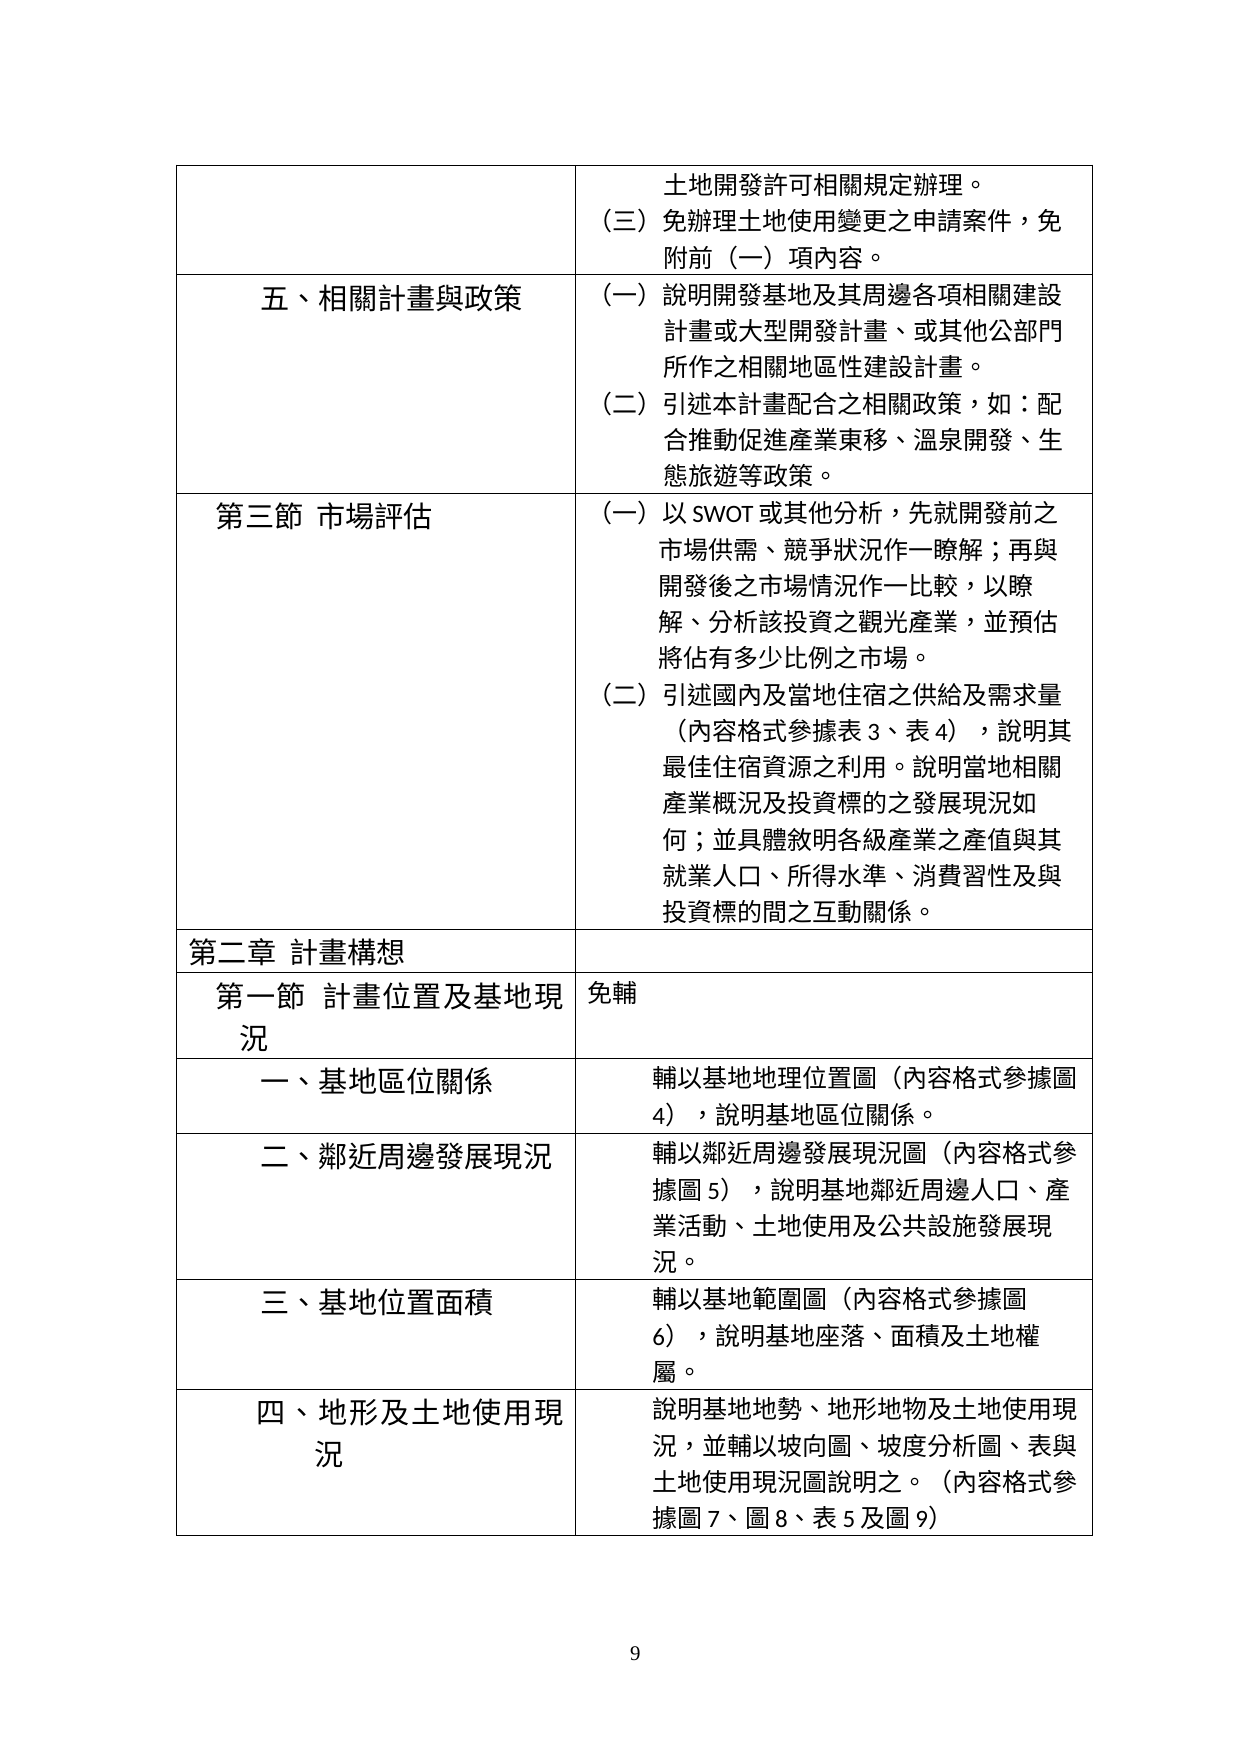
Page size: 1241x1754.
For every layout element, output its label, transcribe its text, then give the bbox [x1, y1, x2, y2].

table_cell 土地開發許可相關規定辦理。 （三）免辦理土地使用變更之申請案件，免附前（一）項內容。 [576, 166, 1092, 274]
table_cell 第一節 計畫位置及基地現況 [177, 973, 575, 1058]
table_cell 四、地形及土地使用現況 [177, 1390, 575, 1535]
table_cell 一、基地區位關係 [177, 1059, 575, 1133]
table_cell （一）以SWOT或其他分析，先就開發前之市場供需、競爭狀況作一瞭解；再與開發後之市場情況作一比較，以瞭解、分析該投資之觀光產業，並預估將佔有多少比例之市場。 （二）引述國內及當地住宿之供給及需求量（內容格式參據表3、表4），說明其最佳住宿資源之利用。說明當地相關產業概況及投資標的之發展現況如何；並具體敘明各級產業之產值與其就業人口、所得水準、消費習性及與投資標的間之互動關係。 [576, 494, 1092, 929]
table_cell 三、基地位置面積 [177, 1280, 575, 1389]
table_cell 免輔 [576, 973, 1092, 1058]
table_cell 輔以基地範圍圖（內容格式參據圖6），說明基地座落、面積及土地權屬。 [576, 1280, 1092, 1389]
table_cell [576, 930, 1092, 972]
table_cell 第三節 市場評估 [177, 494, 575, 929]
table_cell 說明基地地勢、地形地物及土地使用現況，並輔以坡向圖、坡度分析圖、表與土地使用現況圖說明之。（內容格式參據圖7、圖8、表5及圖9） [576, 1390, 1092, 1535]
table_cell 第二章 計畫構想 [177, 930, 575, 972]
table_cell （一）說明開發基地及其周邊各項相關建設計畫或大型開發計畫、或其他公部門所作之相關地區性建設計畫。 （二）引述本計畫配合之相關政策，如：配合推動促進產業東移、溫泉開發、生態旅遊等政策。 [576, 275, 1092, 493]
table_cell 五、相關計畫與政策 [177, 275, 575, 493]
table_cell 輔以基地地理位置圖（內容格式參據圖4），說明基地區位關係。 [576, 1059, 1092, 1133]
table_cell 輔以鄰近周邊發展現況圖（內容格式參據圖5），說明基地鄰近周邊人口、產業活動、土地使用及公共設施發展現況。 [576, 1134, 1092, 1279]
table_cell [177, 166, 575, 274]
table_cell 二、鄰近周邊發展現況 [177, 1134, 575, 1279]
